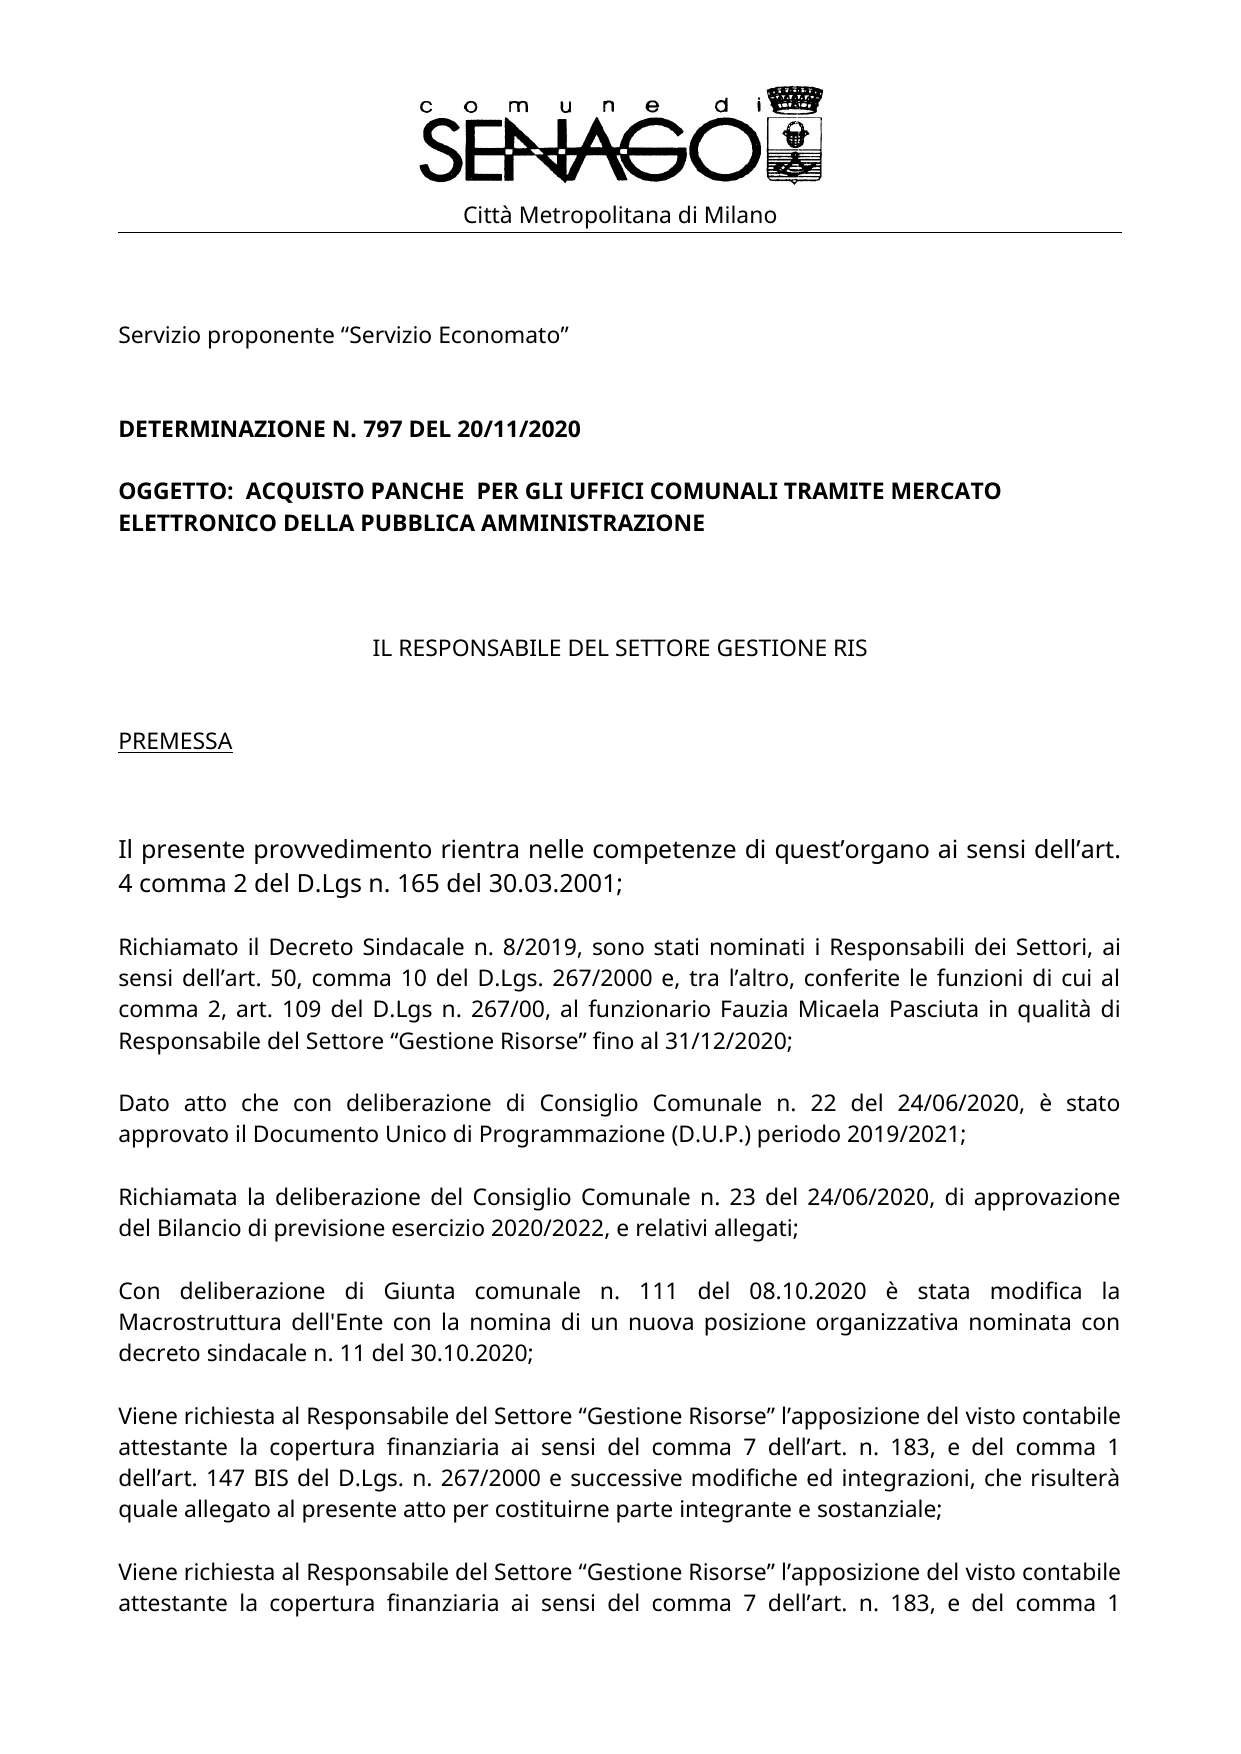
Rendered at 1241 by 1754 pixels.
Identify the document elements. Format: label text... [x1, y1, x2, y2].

text Dato atto che con deliberazione di Consiglio Comunale n. 22 del 24/06/2020, è stato approvato il Documento Unico di Programmazione (D.U.P.) periodo 2019/2021; [118, 1087, 1122, 1149]
picture [411, 84, 830, 190]
text IL RESPONSABILE DEL SETTORE GESTIONE RIS [118, 631, 1122, 663]
text Richiamata la deliberazione del Consiglio Comunale n. 23 del 24/06/2020, di approvazione del Bilancio di previsione esercizio 2020/2022, e relativi allegati; [118, 1181, 1122, 1243]
text DETERMINAZIONE N. 797 DEL 20/11/2020 [118, 413, 1122, 444]
text Servizio proponente “Servizio Economato” [118, 319, 1122, 350]
text Con deliberazione di Giunta comunale n. 111 del 08.10.2020 è stata modifica la Macrostruttura dell'Ente con la nomina di un nuova posizione organizzativa nominata con decreto sindacale n. 11 del 30.10.2020; [118, 1274, 1122, 1368]
text OGGETTO: ACQUISTO PANCHE PER GLI UFFICI COMUNALI TRAMITE MERCATO ELETTRONICO DELLA PUBBLICA AMMINISTRAZIONE [118, 475, 1122, 538]
text Il presente provvedimento rientra nelle competenze di quest’organo ai sensi dell’art. 4 comma 2 del D.Lgs n. 165 del 30.03.2001; [118, 800, 1122, 899]
text Viene richiesta al Responsabile del Settore “Gestione Risorse” l’apposizione del visto contabile attestante la copertura finanziaria ai sensi del comma 7 dell’art. n. 183, e del comma 1 dell’art. 147 BIS del D.Lgs. n. 267/2000 e successive modifiche ed integrazioni, che risulterà quale allegato al presente atto per costituirne parte integrante e sostanziale; [118, 1399, 1122, 1524]
text Richiamato il Decreto Sindacale n. 8/2019, sono stati nominati i Responsabili dei Settori, ai sensi dell’art. 50, comma 10 del D.Lgs. 267/2000 e, tra l’altro, conferite le funzioni di cui al comma 2, art. 109 del D.Lgs n. 267/00, al funzionario Fauzia Micaela Pasciuta in qualità di Responsabile del Settore “Gestione Risorse” fino al 31/12/2020; [118, 931, 1122, 1056]
text Viene richiesta al Responsabile del Settore “Gestione Risorse” l’apposizione del visto contabile attestante la copertura finanziaria ai sensi del comma 7 dell’art. n. 183, e del comma 1 [118, 1556, 1122, 1618]
text PREMESSA [118, 725, 1122, 756]
